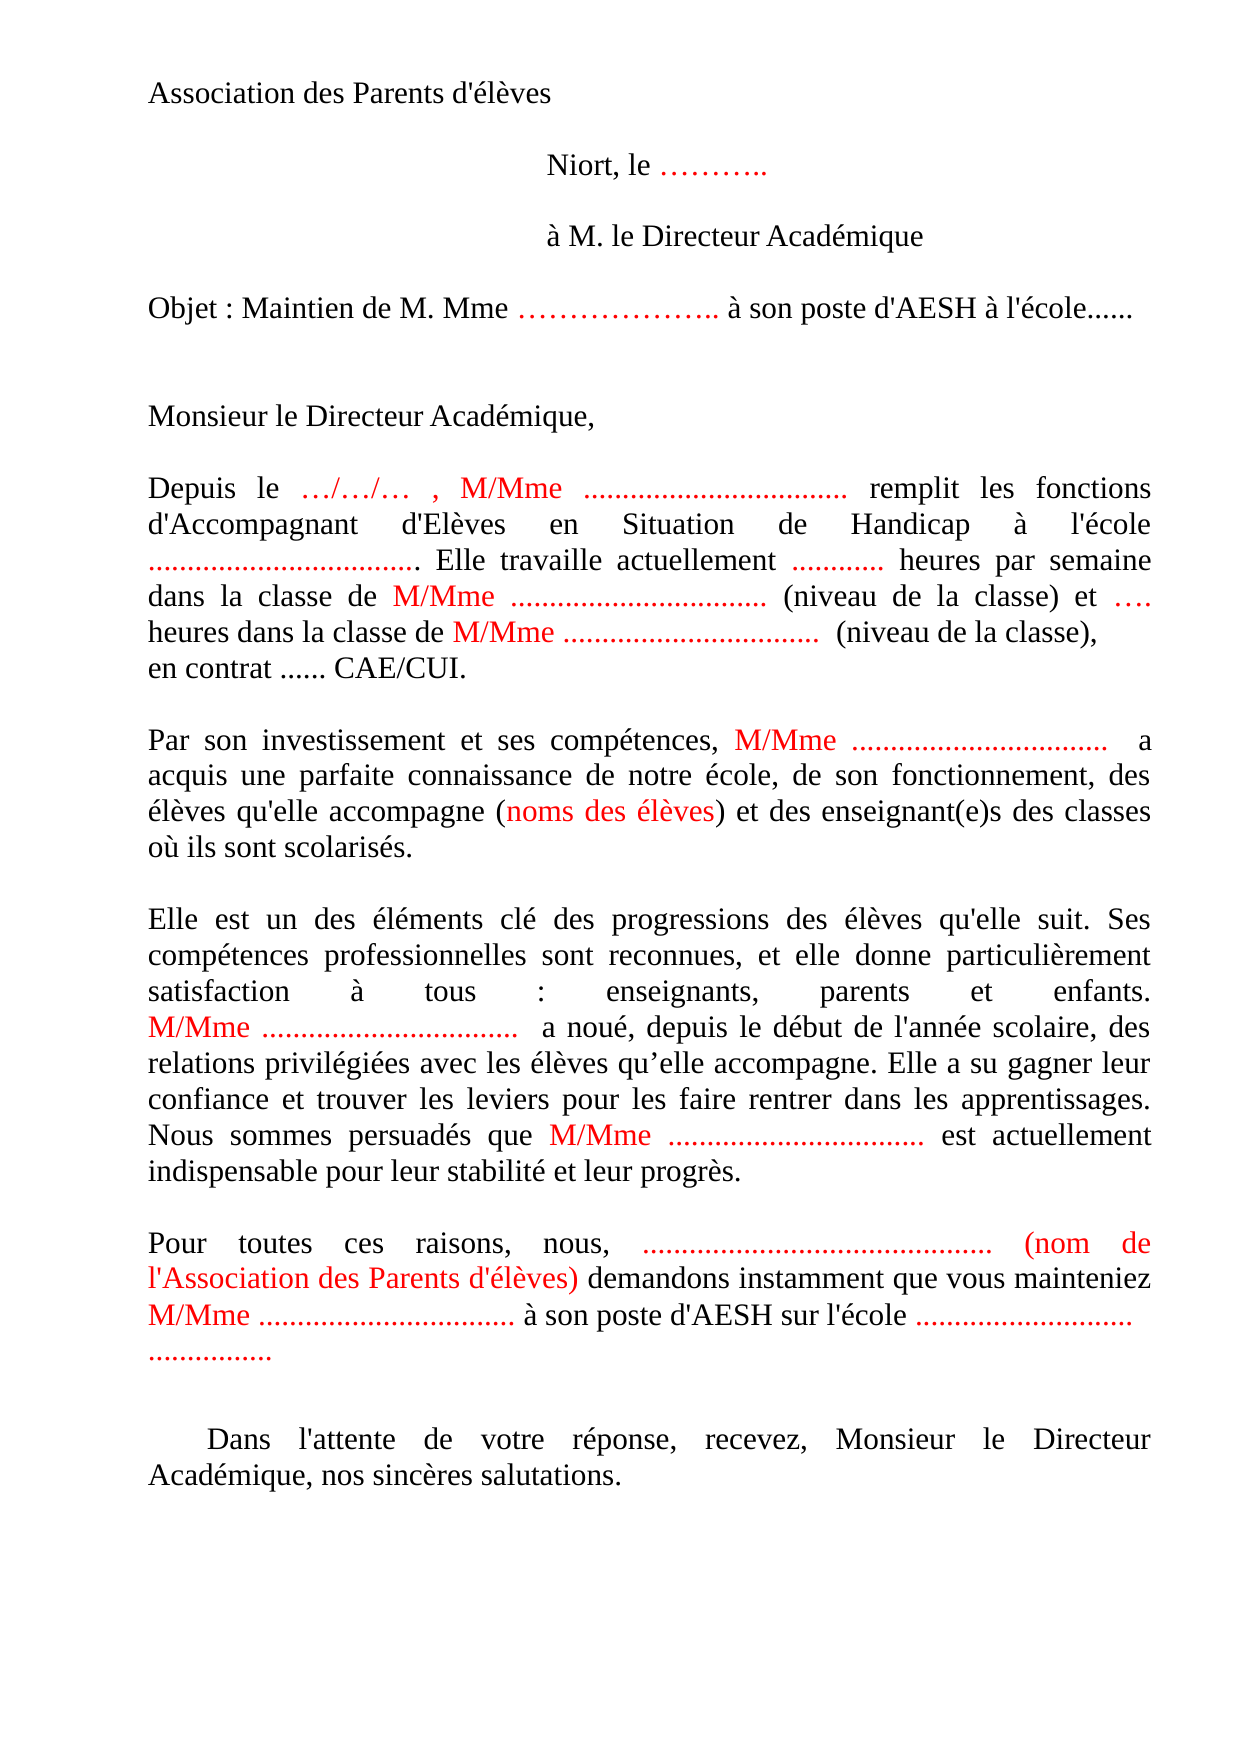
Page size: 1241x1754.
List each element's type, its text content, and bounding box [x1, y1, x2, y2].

text en contrat ...... CAE/CUI. [148, 649, 1152, 685]
text ................ [148, 1332, 1152, 1368]
text Par son investissement et ses compétences, M/Mme ................................. a acquis une parfaite connaissance de notre école, de son fonctionnement, des élèves qu'elle accompagne (noms des élèves) et des enseignant(e)s des classes où ils sont scolarisés. [148, 721, 1152, 864]
text Elle est un des éléments clé des progressions des élèves qu'elle suit. Ses compétences professionnelles sont reconnues, et elle donne particulièrement satisfaction à tous : enseignants, parents et enfants. M/Mme ................................. a noué, depuis le début de l'année scolaire, des relations privilégiées avec les élèves qu’elle accompagne. Elle a su gagner leur confiance et trouver les leviers pour les faire rentrer dans les apprentissages. Nous sommes persuadés que M/Mme ................................. est actuellement indispensable pour leur stabilité et leur progrès. [148, 900, 1152, 1188]
text Dans l'attente de votre réponse, recevez, Monsieur le Directeur Académique, nos sincères salutations. [148, 1421, 1152, 1492]
text Depuis le …/…/… , M/Mme .................................. remplit les fonctions d'Accompagnant d'Elèves en Situation de Handicap à l'école ................................... Elle travaille actuellement ............ heures par semaine dans la classe de M/Mme ................................. (niveau de la classe) et …. heures dans la classe de M/Mme ................................. (niveau de la classe), [148, 469, 1152, 649]
text à M. le Directeur Académique [546, 218, 1152, 253]
text Association des Parents d'élèves [148, 74, 1152, 110]
text Objet : Maintien de M. Mme ……………….. à son poste d'AESH à l'école...... [148, 289, 1152, 325]
text Niort, le ……….. [546, 146, 1152, 182]
text Pour toutes ces raisons, nous, ............................................. (nom de l'Association des Parents d'élèves) demandons instamment que vous mainteniez M/Mme ................................. à son poste d'AESH sur l'école ............................ [148, 1224, 1152, 1332]
text Monsieur le Directeur Académique, [148, 397, 1152, 433]
